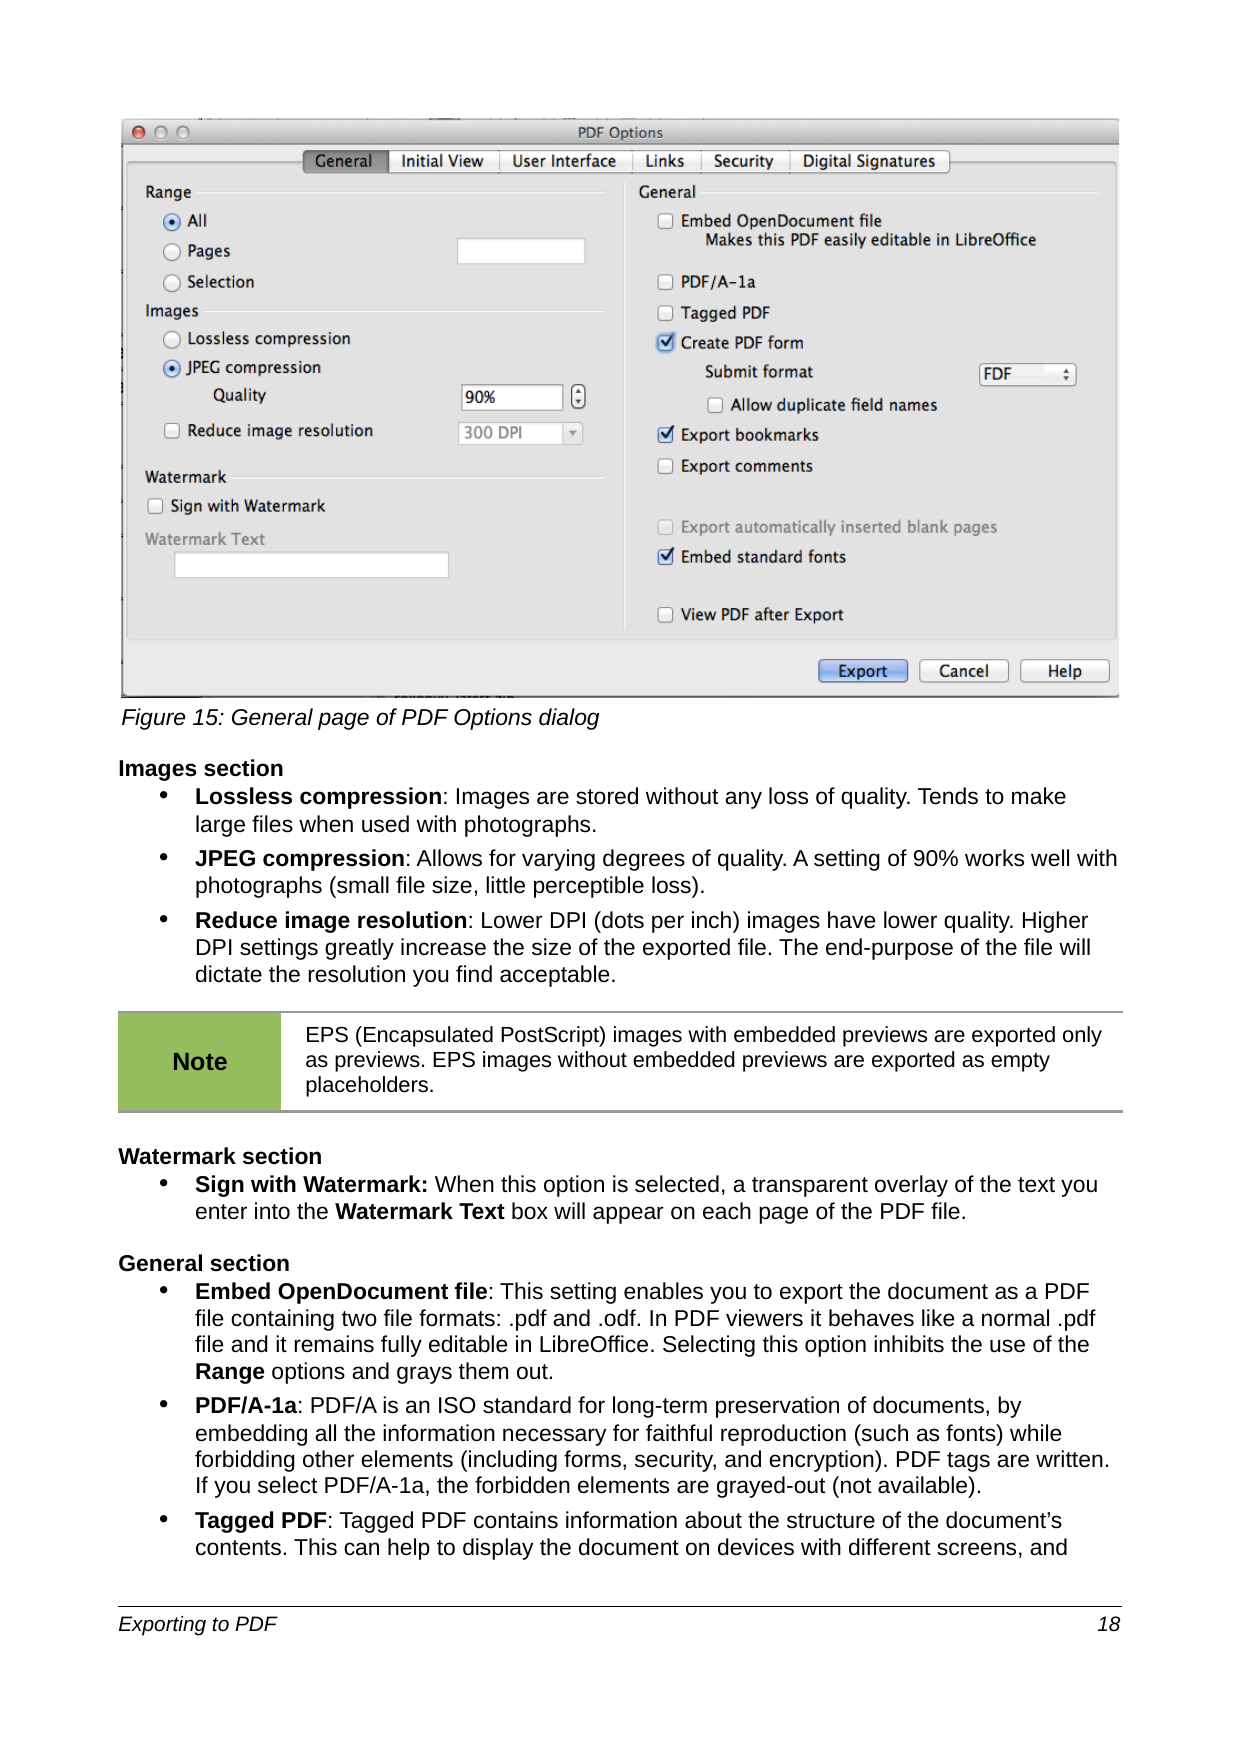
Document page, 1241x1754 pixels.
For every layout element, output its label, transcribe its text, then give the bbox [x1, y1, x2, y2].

list Tagged PDF: Tagged PDF contains information about the structure of the document’s contents. This can help to display the document on devices with different screens, and [156, 1505, 1122, 1560]
list Embed OpenDocument file: This setting enables you to export the document as a PDF file containing two file formats: .pdf and .odf. In PDF viewers it behaves like a normal .pdf file and it remains fully editable in LibreOffice. Selecting this option inhibits the use of the Range options and grays them out. [156, 1276, 1122, 1384]
text Watermark section [118, 1143, 1122, 1169]
list Reduce image resolution: Lower DPI (dots per inch) images have lower quality. Higher DPI settings greatly increase the size of the exported file. The end-purpose of the file will dictate the resolution you find acceptable. [156, 905, 1122, 987]
text General section [118, 1249, 1122, 1276]
text Images section [118, 755, 1122, 782]
list Sign with Watermark: When this option is selected, a transparent overlay of the text you enter into the Watermark Text box will appear on each page of the PDF file. [156, 1169, 1122, 1224]
text Figure 15: General page of PDF Options dialog [121, 704, 1119, 730]
list JPEG compression: Allows for varying degrees of quality. A setting of 90% works well with photographs (small file size, little perceptible loss). [156, 843, 1122, 899]
list Lossless compression: Images are stored without any loss of quality. Tends to make large files when used with photographs. [156, 782, 1122, 837]
picture [121, 118, 1120, 698]
table_header EPS (Encapsulated PostScript) images with embedded previews are exported only as previews. EPS images without embedded previews are exported as empty placeholders. [281, 1013, 1122, 1110]
table_header Note [118, 1013, 281, 1110]
list PDF/A-1a: PDF/A is an ISO standard for long-term preservation of documents, by embedding all the information necessary for faithful reproduction (such as fonts) while forbidding other elements (including forms, security, and encryption). PDF tags are written. If you select PDF/A-1a, the forbidden elements are grayed-out (not available). [156, 1390, 1122, 1498]
